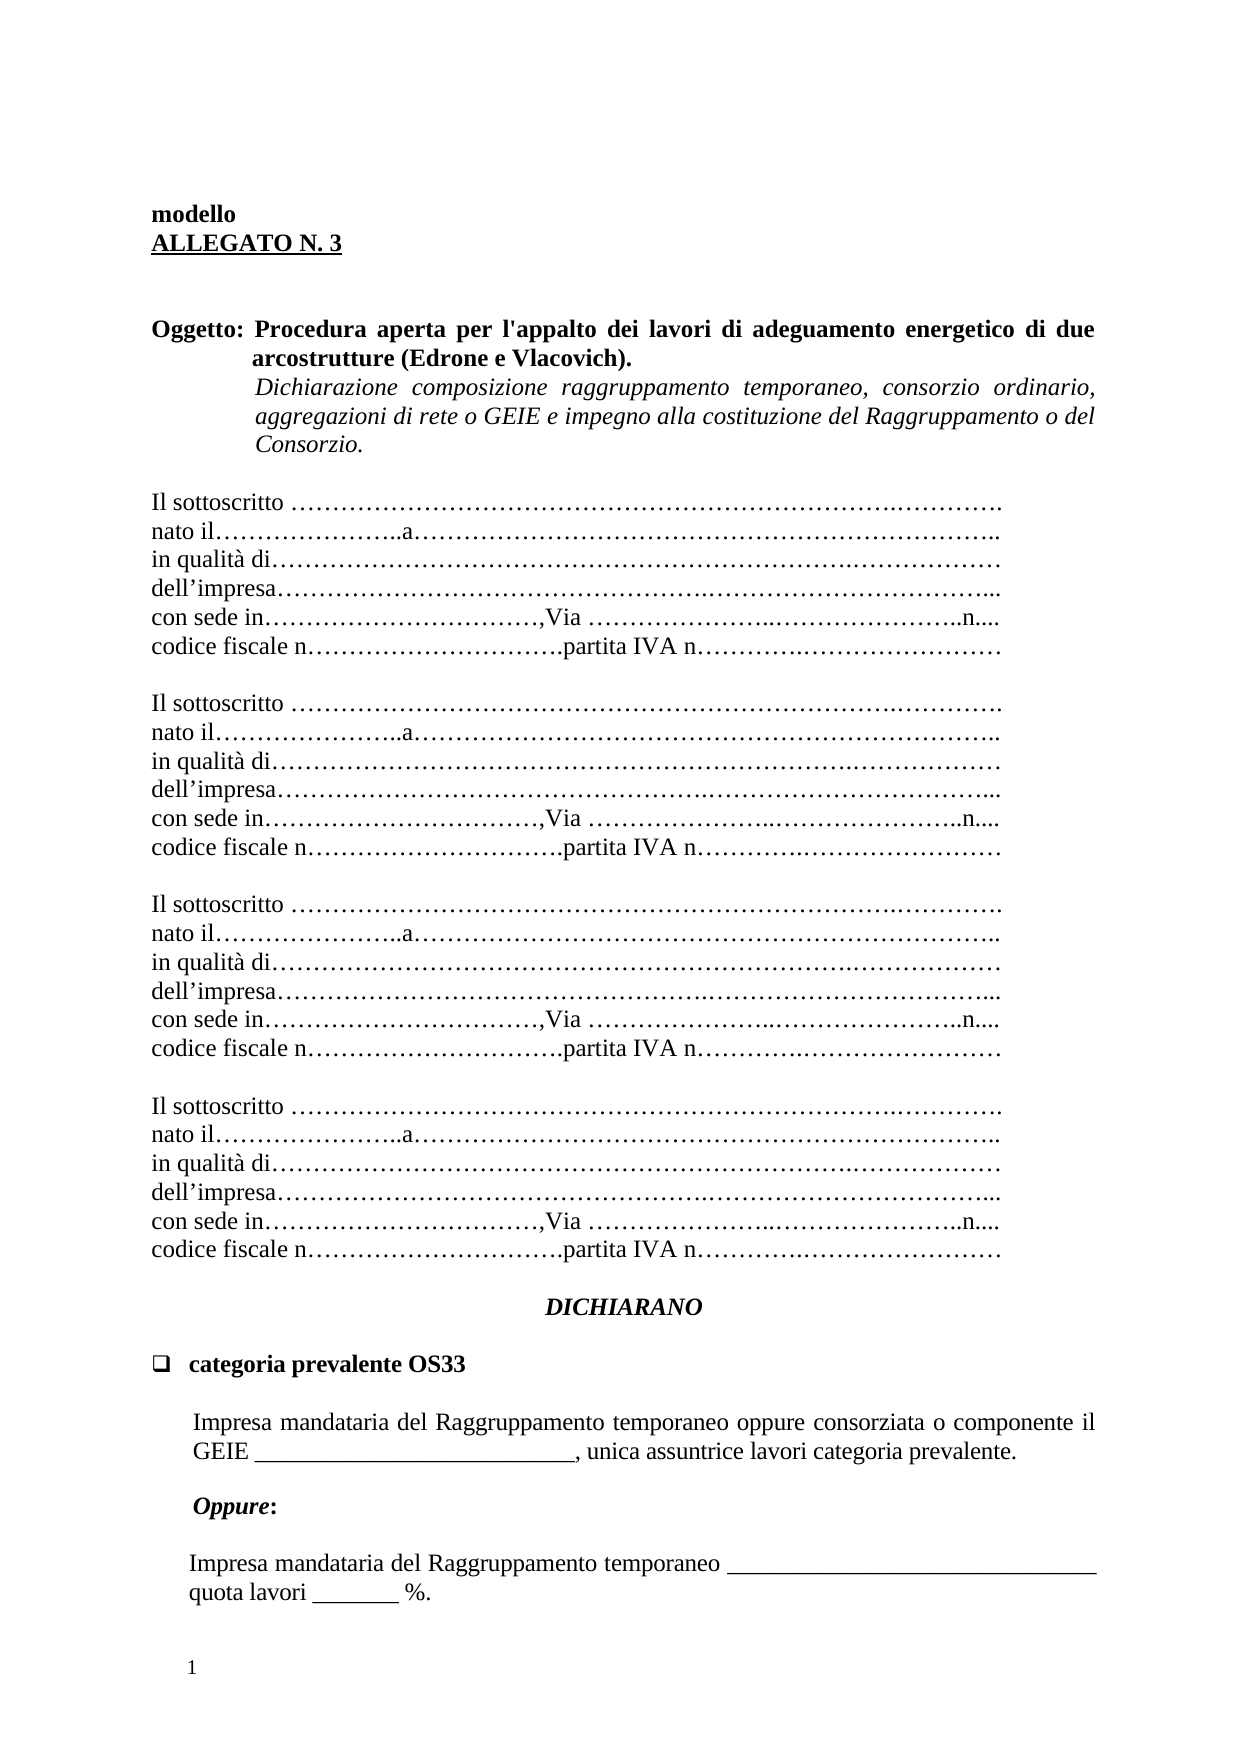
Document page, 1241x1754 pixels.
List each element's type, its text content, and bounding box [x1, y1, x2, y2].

text Il sottoscritto ……………………………………………………………….…………. [151, 889, 1096, 918]
text con sede in……………………………,Via …………………..…………………..n.... [151, 1206, 1096, 1234]
text in qualità di…………………………………………………………….……………… [151, 947, 1096, 976]
text Oppure: [193, 1491, 925, 1519]
text codice fiscale n………………………….partita IVA n………….…………………… [151, 832, 1096, 861]
text nato il…………………..a…………………………………………………………….. [151, 717, 1096, 746]
text modello [151, 201, 1096, 228]
text nato il…………………..a…………………………………………………………….. [151, 918, 1096, 947]
text codice fiscale n………………………….partita IVA n………….…………………… [151, 631, 1096, 659]
text Dichiarazione composizione raggruppamento temporaneo, consorzio ordinario, aggregazioni di rete o GEIE e impegno alla costituzione del Raggruppamento o del Consorzio. [255, 372, 1096, 458]
text nato il…………………..a…………………………………………………………….. [151, 516, 1096, 544]
text dell’impresa…………………………………………….……………………………... [151, 774, 1096, 803]
text codice fiscale n………………………….partita IVA n………….…………………… [151, 1234, 1096, 1263]
text nato il…………………..a…………………………………………………………….. [151, 1119, 1096, 1148]
text Il sottoscritto ……………………………………………………………….…………. [151, 1091, 1096, 1119]
text in qualità di…………………………………………………………….……………… [151, 1148, 1096, 1177]
text in qualità di…………………………………………………………….……………… [151, 746, 1096, 774]
text con sede in……………………………,Via …………………..…………………..n.... [151, 1004, 1096, 1033]
subtitle Oggetto: Procedura aperta per l'appalto dei lavori di adeguamento energetico di due arcostrutture (Edrone e Vlacovich). [151, 314, 1096, 372]
text codice fiscale n………………………….partita IVA n………….…………………… [151, 1033, 1096, 1062]
text con sede in……………………………,Via …………………..…………………..n.... [151, 803, 1096, 832]
subtitle ALLEGATO N. 3 [151, 228, 1096, 257]
text DICHIARANO [151, 1292, 1096, 1321]
text con sede in……………………………,Via …………………..…………………..n.... [151, 602, 1096, 631]
text Impresa mandataria del Raggruppamento temporaneo ______________________________ quota lavori _______ %. [189, 1548, 1096, 1606]
text Il sottoscritto ……………………………………………………………….…………. [151, 487, 1096, 516]
text in qualità di…………………………………………………………….……………… [151, 544, 1096, 573]
text Il sottoscritto ……………………………………………………………….…………. [151, 688, 1096, 717]
text dell’impresa…………………………………………….……………………………... [151, 976, 1096, 1004]
text dell’impresa…………………………………………….……………………………... [151, 1177, 1096, 1206]
text Impresa mandataria del Raggruppamento temporaneo oppure consorziata o componente il GEIE __________________________, unica assuntrice lavori categoria prevalente. [193, 1407, 1096, 1464]
list categoria prevalente OS33 [151, 1349, 925, 1378]
text dell’impresa…………………………………………….……………………………... [151, 573, 1096, 602]
